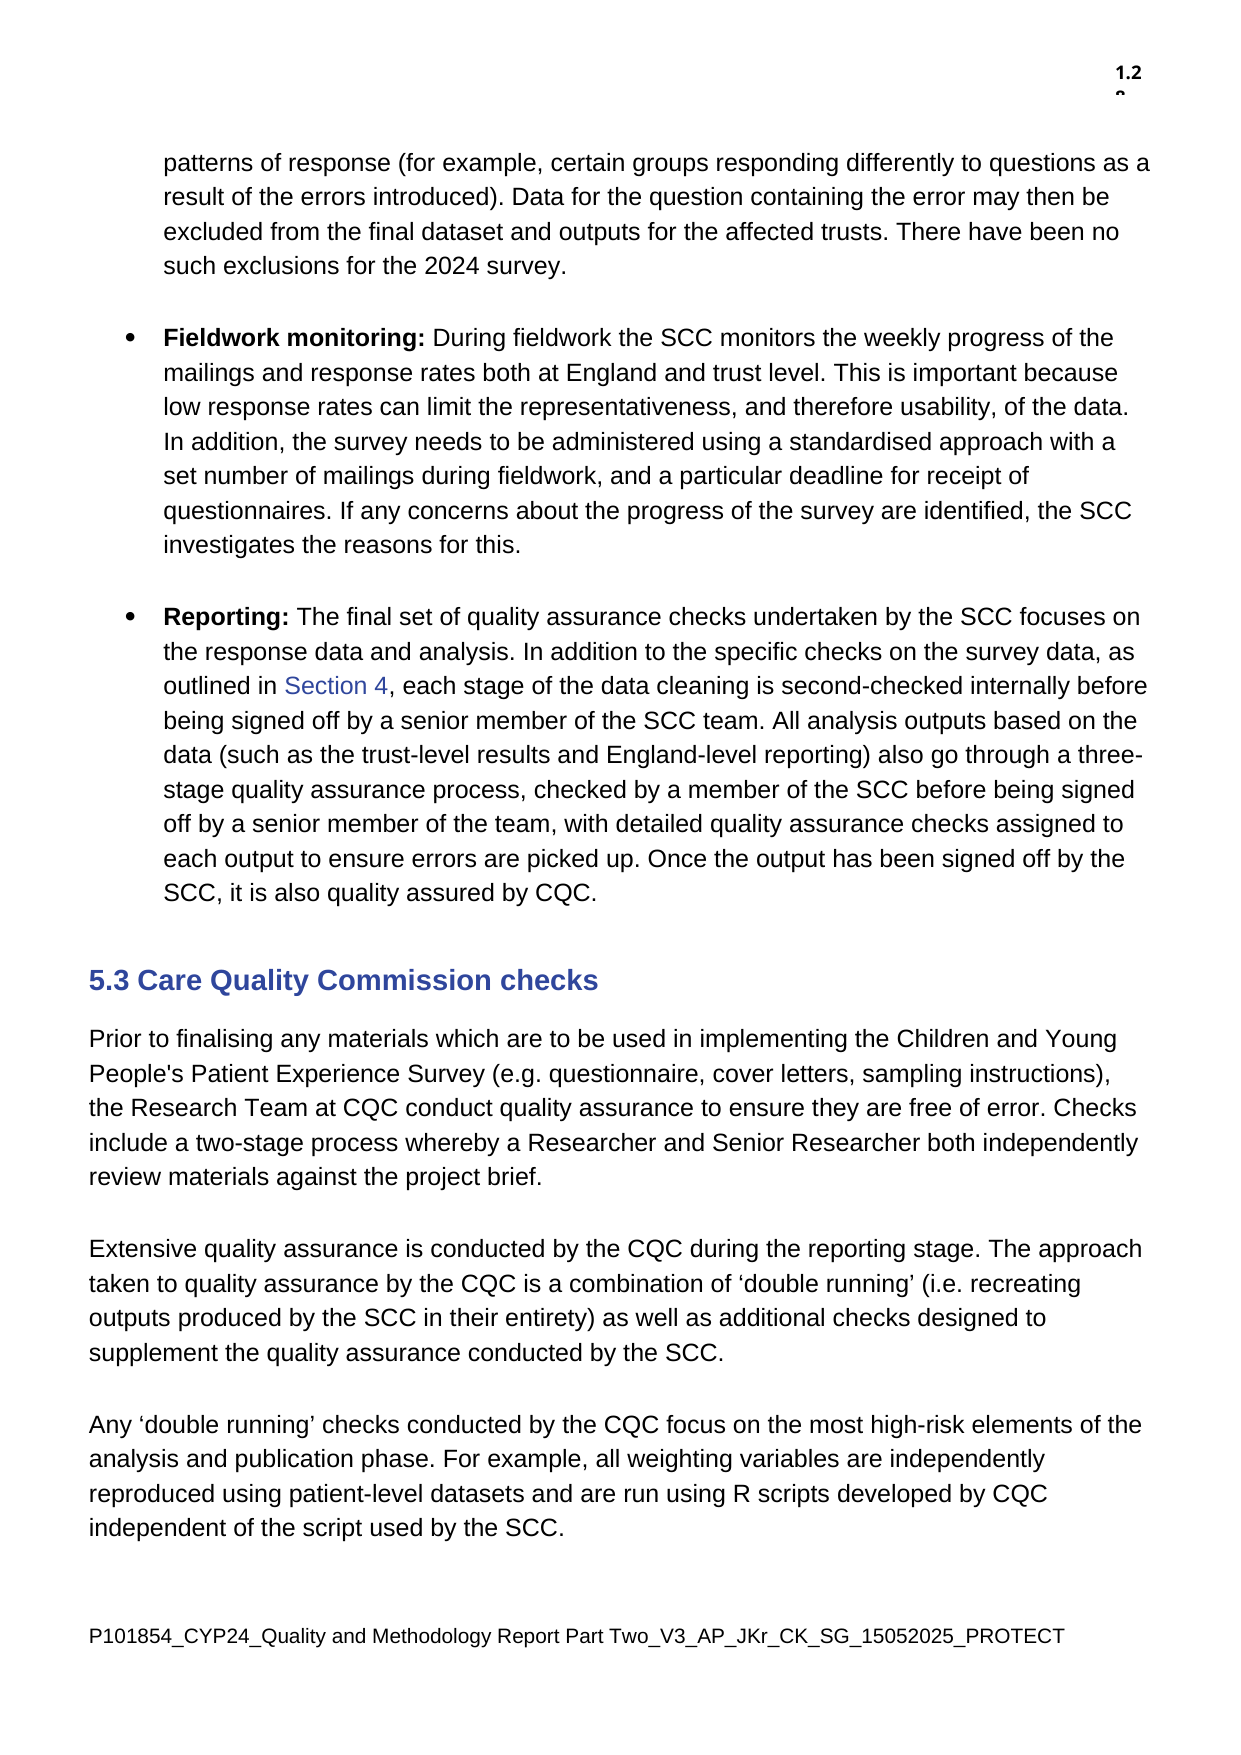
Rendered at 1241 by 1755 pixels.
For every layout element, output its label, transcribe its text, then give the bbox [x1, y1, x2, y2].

text Extensive quality assurance is conducted by the CQC during the reporting stage. The approach taken to quality assurance by the CQC is a combination of ‘double running’ (i.e. recreating outputs produced by the SCC in their entirety) as well as additional checks designed to supplement the quality assurance conducted by the SCC. [89, 1234, 1152, 1366]
subtitle 5.3 Care Quality Commission checks [89, 962, 1152, 996]
list Reporting: The final set of quality assurance checks undertaken by the SCC focuses on the response data and analysis. In addition to the specific checks on the survey data, as outlined in Section 4, each stage of the data cleaning is second-checked internally before being signed off by a senior member of the SCC team. All analysis outputs based on the data (such as the trust-level results and England-level reporting) also go through a three-stage quality assurance process, checked by a member of the SCC before being signed off by a senior member of the team, with detailed quality assurance checks assigned to each output to ensure errors are picked up. Once the output has been signed off by the SCC, it is also quality assured by CQC. [126, 602, 1152, 907]
list patterns of response (for example, certain groups responding differently to questions as a result of the errors introduced). Data for the question containing the error may then be excluded from the final dataset and outputs for the affected trusts. There have been no such exclusions for the 2024 survey. [126, 148, 1152, 280]
list Fieldwork monitoring: During fieldwork the SCC monitors the weekly progress of the mailings and response rates both at England and trust level. This is important because low response rates can limit the representativeness, and therefore usability, of the data. In addition, the survey needs to be administered using a standardised approach with a set number of mailings during fieldwork, and a particular deadline for receipt of questionnaires. If any concerns about the progress of the survey are identified, the SCC investigates the reasons for this. [126, 323, 1152, 559]
text Any ‘double running’ checks conducted by the CQC focus on the most high-risk elements of the analysis and publication phase. For example, all weighting variables are independently reproduced using patient-level datasets and are run using R scripts developed by CQC independent of the script used by the SCC. [89, 1410, 1152, 1542]
text Prior to finalising any materials which are to be used in implementing the Children and Young People's Patient Experience Survey (e.g. questionnaire, cover letters, sampling instructions), the Research Team at CQC conduct quality assurance to ensure they are free of error. Checks include a two-stage process whereby a Researcher and Senior Researcher both independently review materials against the project brief. [89, 1024, 1152, 1191]
